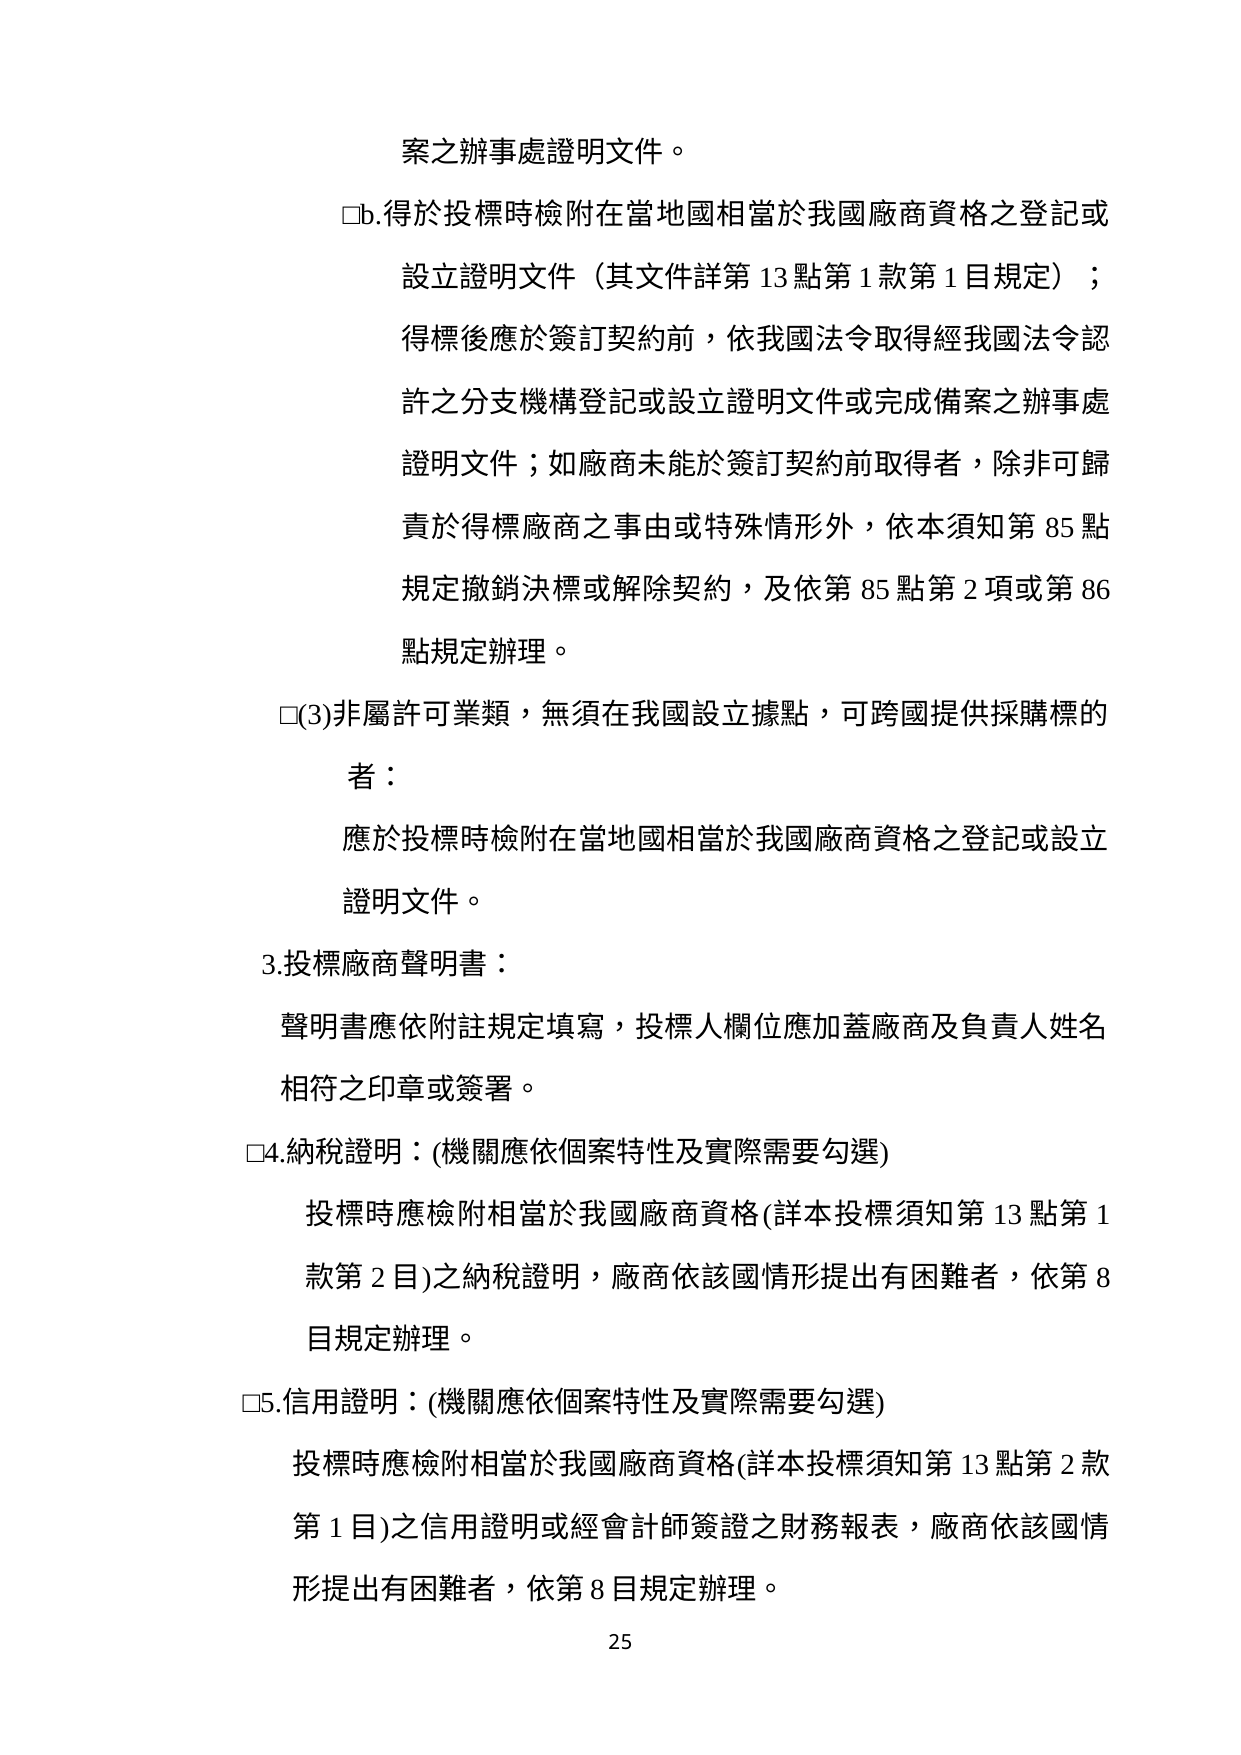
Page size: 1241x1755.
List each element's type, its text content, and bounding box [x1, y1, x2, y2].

text □(3)非屬許可業類，無須在我國設立據點，可跨國提供採購標的者： [280, 670, 1110, 795]
text □4.納稅證明：(機關應依個案特性及實際需要勾選) [130, 1108, 1110, 1170]
text □b.得於投標時檢附在當地國相當於我國廠商資格之登記或設立證明文件（其文件詳第13點第1款第1目規定）；得標後應於簽訂契約前，依我國法令取得經我國法令認許之分支機構登記或設立證明文件或完成備案之辦事處證明文件；如廠商未能於簽訂契約前取得者，除非可歸責於得標廠商之事由或特殊情形外，依本須知第85點規定撤銷決標或解除契約，及依第85點第2項或第86點規定辦理。 [342, 170, 1110, 670]
text 應於投標時檢附在當地國相當於我國廠商資格之登記或設立證明文件。 [342, 795, 1110, 920]
text 聲明書應依附註規定填寫，投標人欄位應加蓋廠商及負責人姓名相符之印章或簽署。 [280, 983, 1110, 1108]
text 投標時應檢附相當於我國廠商資格(詳本投標須知第13點第2款第1目)之信用證明或經會計師簽證之財務報表，廠商依該國情形提出有困難者，依第8目規定辦理。 [292, 1420, 1110, 1608]
text 3.投標廠商聲明書： [130, 920, 1110, 983]
text 案之辦事處證明文件。 [342, 108, 1110, 170]
text □5.信用證明：(機關應依個案特性及實際需要勾選) [242, 1358, 1110, 1420]
text 投標時應檢附相當於我國廠商資格(詳本投標須知第13點第1款第2目)之納稅證明，廠商依該國情形提出有困難者，依第8目規定辦理。 [305, 1170, 1110, 1358]
